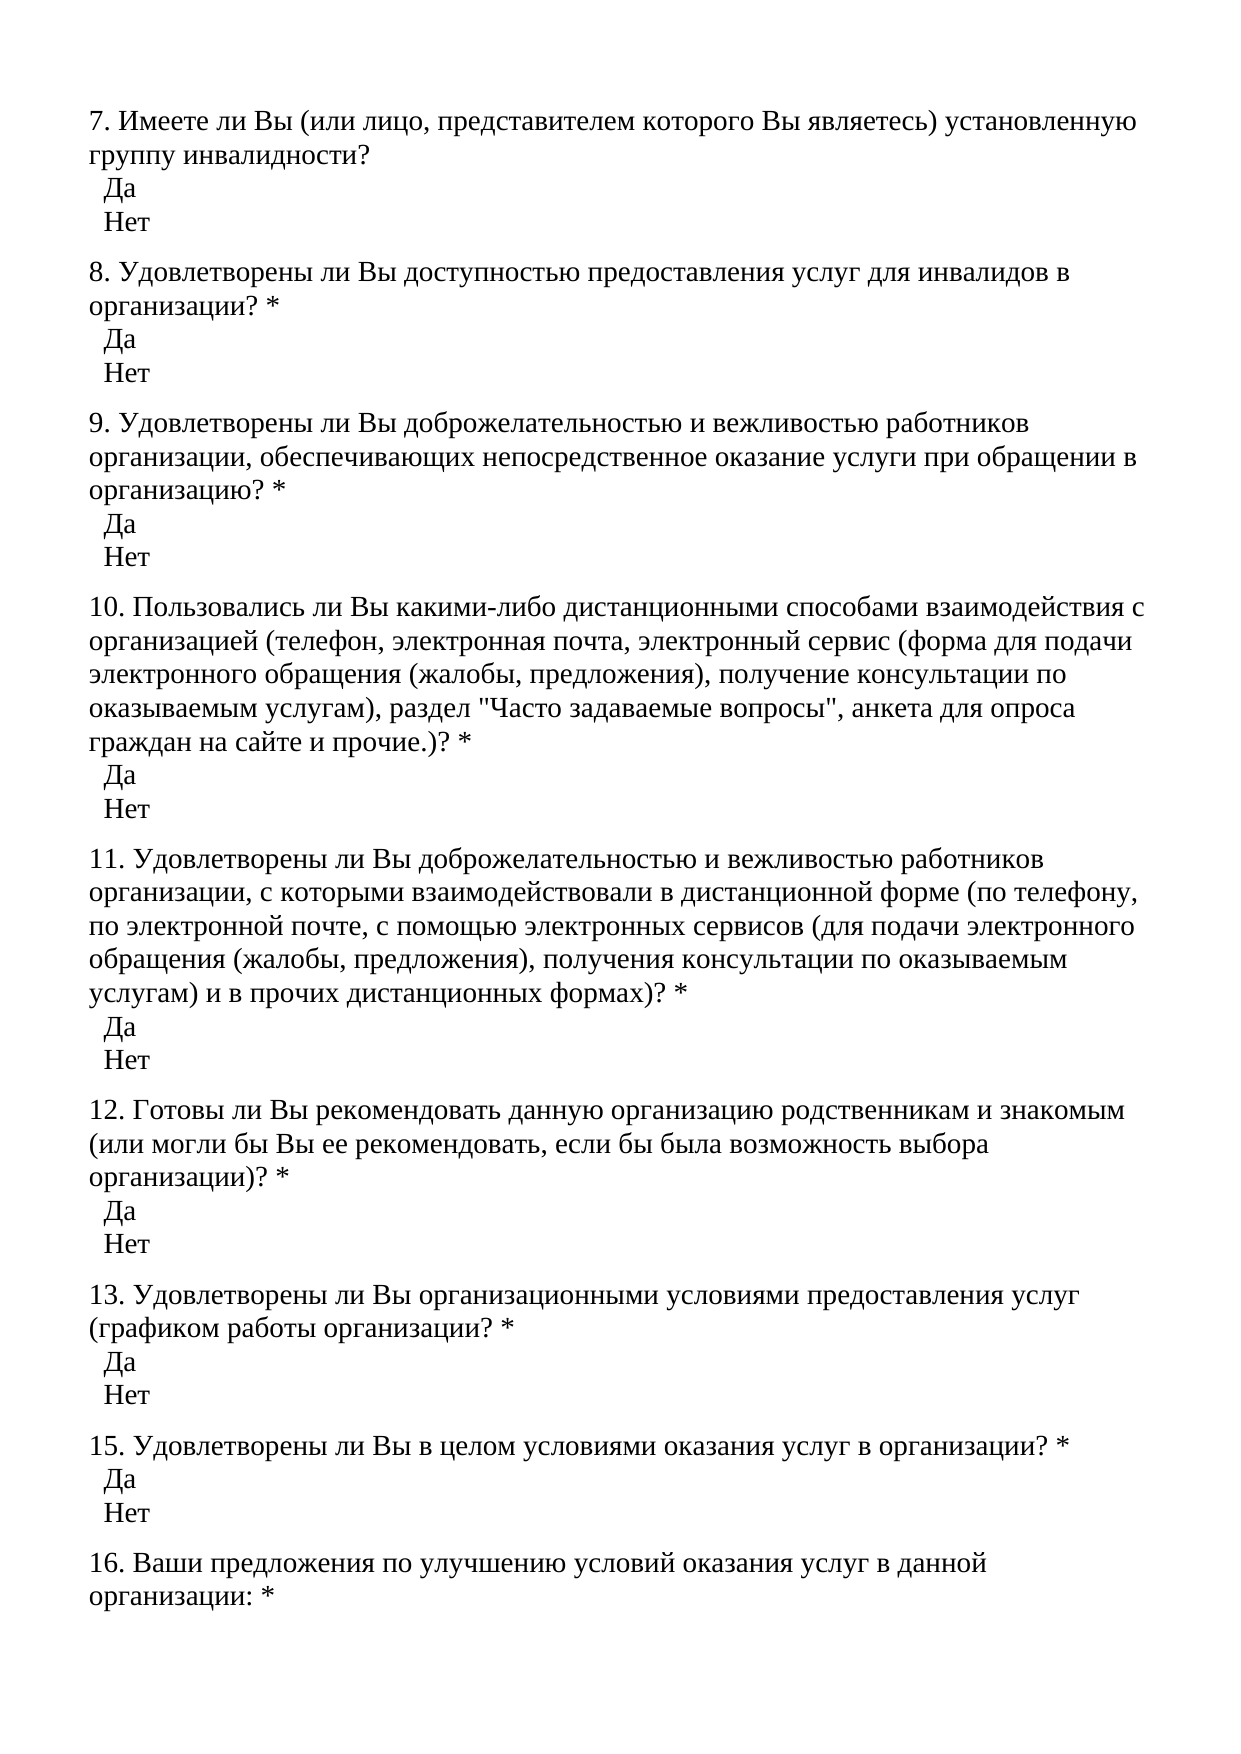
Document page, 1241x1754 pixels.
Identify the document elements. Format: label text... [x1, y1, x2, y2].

text 16. Ваши предложения по улучшению условий оказания услуг в данной организации: * [89, 1545, 1152, 1612]
text Да Нет [89, 757, 1152, 824]
text 7. Имеете ли Вы (или лицо, представителем которого Вы являетесь) установленную группу инвалидности? [89, 103, 1152, 171]
text 13. Удовлетворены ли Вы организационными условиями предоставления услуг (графиком работы организации? * [89, 1277, 1152, 1344]
text 10. Пользовались ли Вы какими-либо дистанционными способами взаимодействия с организацией (телефон, электронная почта, электронный сервис (форма для подачи электронного обращения (жалобы, предложения), получение консультации по оказываемым услугам), раздел "Часто задаваемые вопросы", анкета для опроса граждан на сайте и прочие.)? * [89, 589, 1152, 757]
text Да Нет [89, 506, 1152, 573]
text Да Нет [89, 1344, 1152, 1411]
text 12. Готовы ли Вы рекомендовать данную организацию родственникам и знакомым (или могли бы Вы ее рекомендовать, если бы была возможность выбора организации)? * [89, 1092, 1152, 1193]
text Да Нет [89, 171, 1152, 238]
text 9. Удовлетворены ли Вы доброжелательностью и вежливостью работников организации, обеспечивающих непосредственное оказание услуги при обращении в организацию? * [89, 405, 1152, 506]
text Да Нет [89, 321, 1152, 388]
text Да Нет [89, 1009, 1152, 1076]
text Да Нет [89, 1461, 1152, 1528]
text Да Нет [89, 1193, 1152, 1260]
text 8. Удовлетворены ли Вы доступностью предоставления услуг для инвалидов в организации? * [89, 254, 1152, 321]
text 11. Удовлетворены ли Вы доброжелательностью и вежливостью работников организации, с которыми взаимодействовали в дистанционной форме (по телефону, по электронной почте, с помощью электронных сервисов (для подачи электронного обращения (жалобы, предложения), получения консультации по оказываемым услугам) и в прочих дистанционных формах)? * [89, 841, 1152, 1009]
text 15. Удовлетворены ли Вы в целом условиями оказания услуг в организации? * [89, 1428, 1152, 1461]
